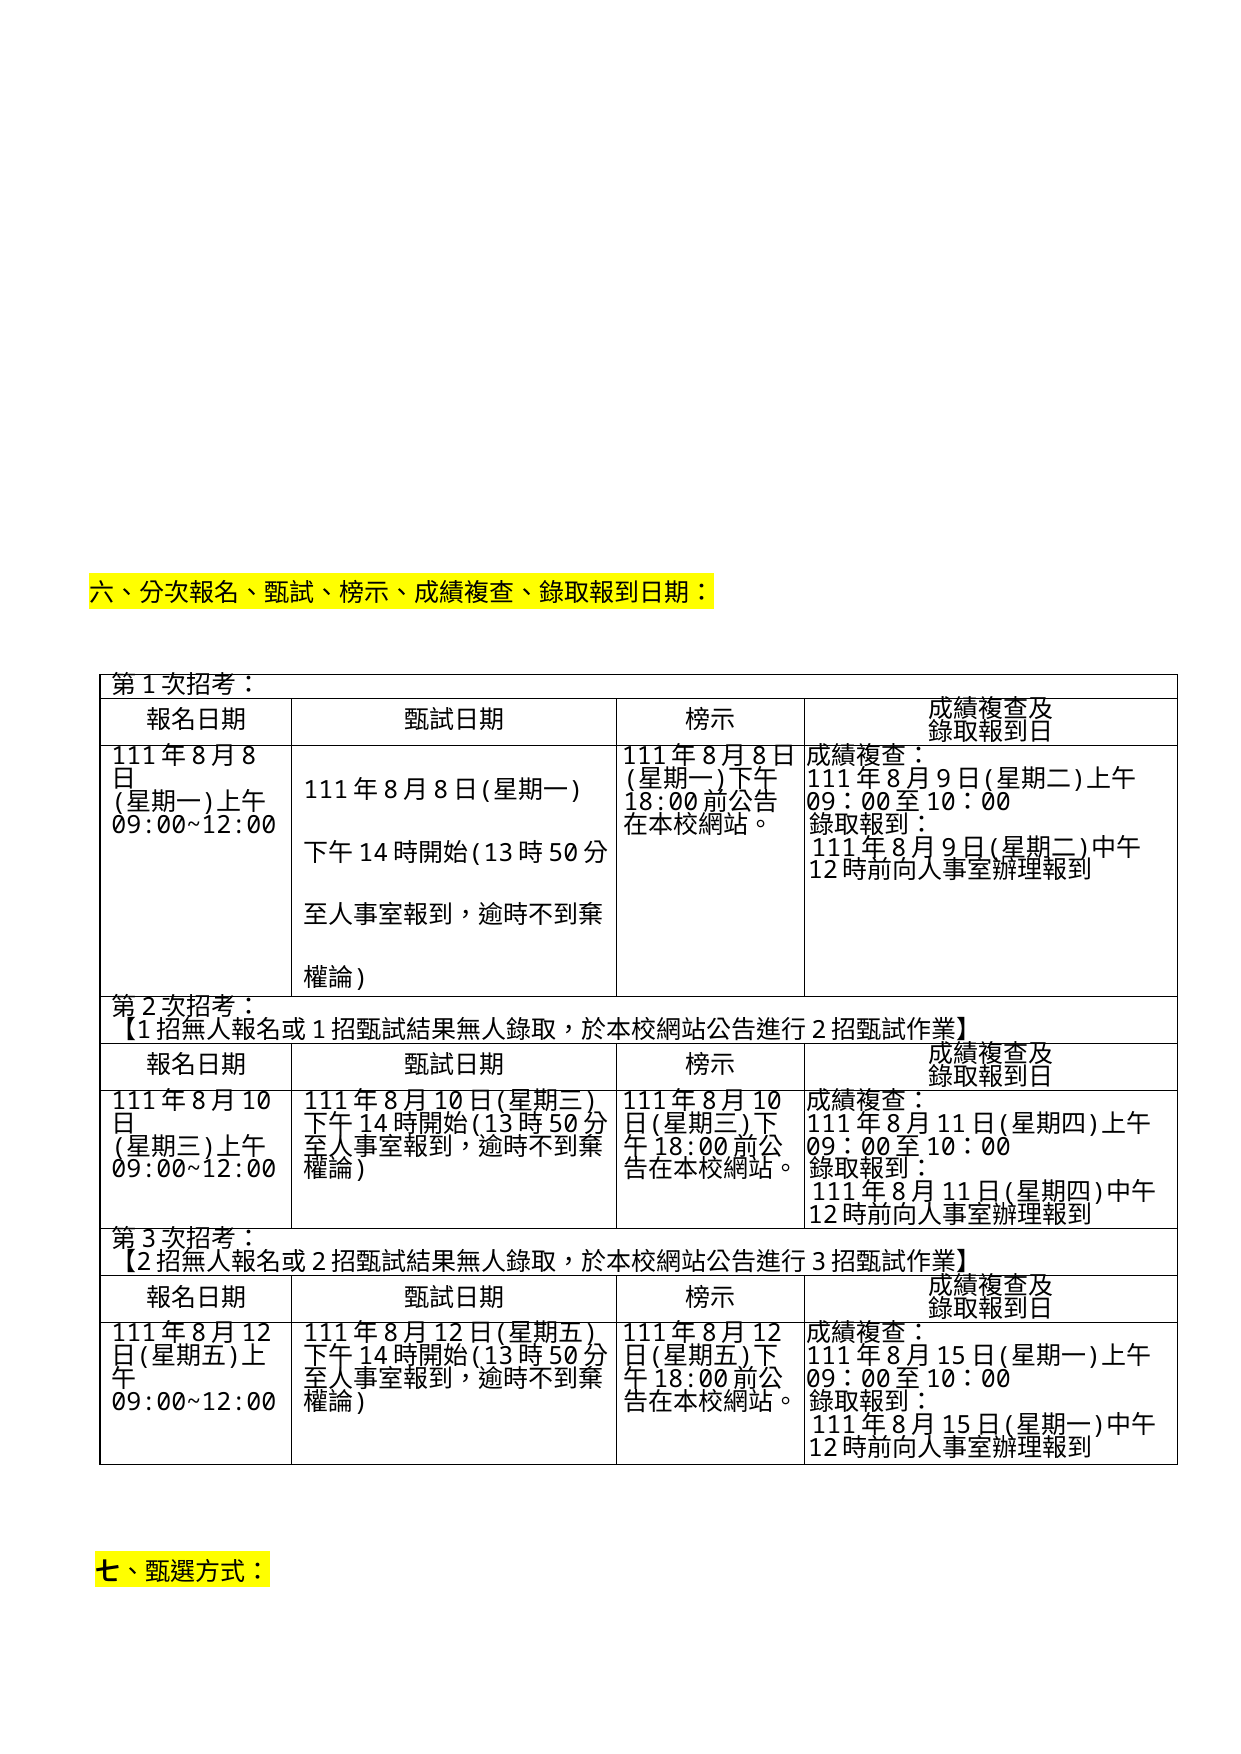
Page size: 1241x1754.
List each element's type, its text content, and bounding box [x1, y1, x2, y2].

table_cell 111年8月10日(星期三)下午18:00前公告在本校網站。 [617, 1091, 804, 1228]
table_cell 111年8月12日(星期五) 下午14時開始(13時50分至人事室報到，逾時不到棄權論) [292, 1323, 616, 1464]
table_header 第1次招考： [101, 675, 1177, 698]
table_cell 成績複查及 錄取報到日 [805, 1044, 1177, 1090]
table_cell 111年8月10日(星期三) 下午14時開始(13時50分至人事室報到，逾時不到棄權論) [292, 1091, 616, 1228]
table_cell 成績複查及 錄取報到日 [805, 1276, 1177, 1322]
table_cell 成績複查： 111年8月11日(星期四)上午09：00至10：00 錄取報到： 111年8月11日(星期四)中午12時前向人事室辦理報到 [805, 1091, 1177, 1228]
table_cell 成績複查及 錄取報到日 [805, 699, 1177, 745]
table_cell 甄試日期 [292, 1276, 616, 1322]
table_cell 111年8月8日(星期一)下午18:00前公告在本校網站。 [617, 746, 804, 996]
table_cell 報名日期 [101, 699, 291, 745]
table_cell 111年8月10日 (星期三)上午09:00~12:00 [101, 1091, 291, 1228]
table_cell 榜示 [617, 1276, 804, 1322]
table_cell 報名日期 [101, 1044, 291, 1090]
table_cell 甄試日期 [292, 1044, 616, 1090]
table_cell 成績複查： 111年8月9日(星期二)上午09：00至10：00 錄取報到： 111年8月9日(星期二)中午12時前向人事室辦理報到 [805, 746, 1177, 996]
table_cell 第2次招考： 【1招無人報名或1招甄試結果無人錄取，於本校網站公告進行2招甄試作業】 [101, 997, 1177, 1043]
table_cell 111年8月8日 (星期一)上午09:00~12:00 [101, 746, 291, 996]
text 七、甄選方式： [65, 1527, 1167, 1590]
table_cell 111年8月12日(星期五)下午18:00前公告在本校網站。 [617, 1323, 804, 1464]
table_cell 榜示 [617, 699, 804, 745]
text 六、分次報名、甄試、榜示、成績複查、錄取報到日期： [44, 549, 1167, 612]
table_cell 成績複查： 111年8月15日(星期一)上午09：00至10：00 錄取報到： 111年8月15日(星期一)中午12時前向人事室辦理報到 [805, 1323, 1177, 1464]
table_cell 第3次招考： 【2招無人報名或2招甄試結果無人錄取，於本校網站公告進行3招甄試作業】 [101, 1229, 1177, 1275]
table_cell 榜示 [617, 1044, 804, 1090]
table_cell 報名日期 [101, 1276, 291, 1322]
table_cell 甄試日期 [292, 699, 616, 745]
table_cell 111年8月8日(星期一) 下午14時開始(13時50分至人事室報到，逾時不到棄權論) [292, 746, 616, 996]
table_cell 111年8月12日(星期五)上午09:00~12:00 [101, 1323, 291, 1464]
